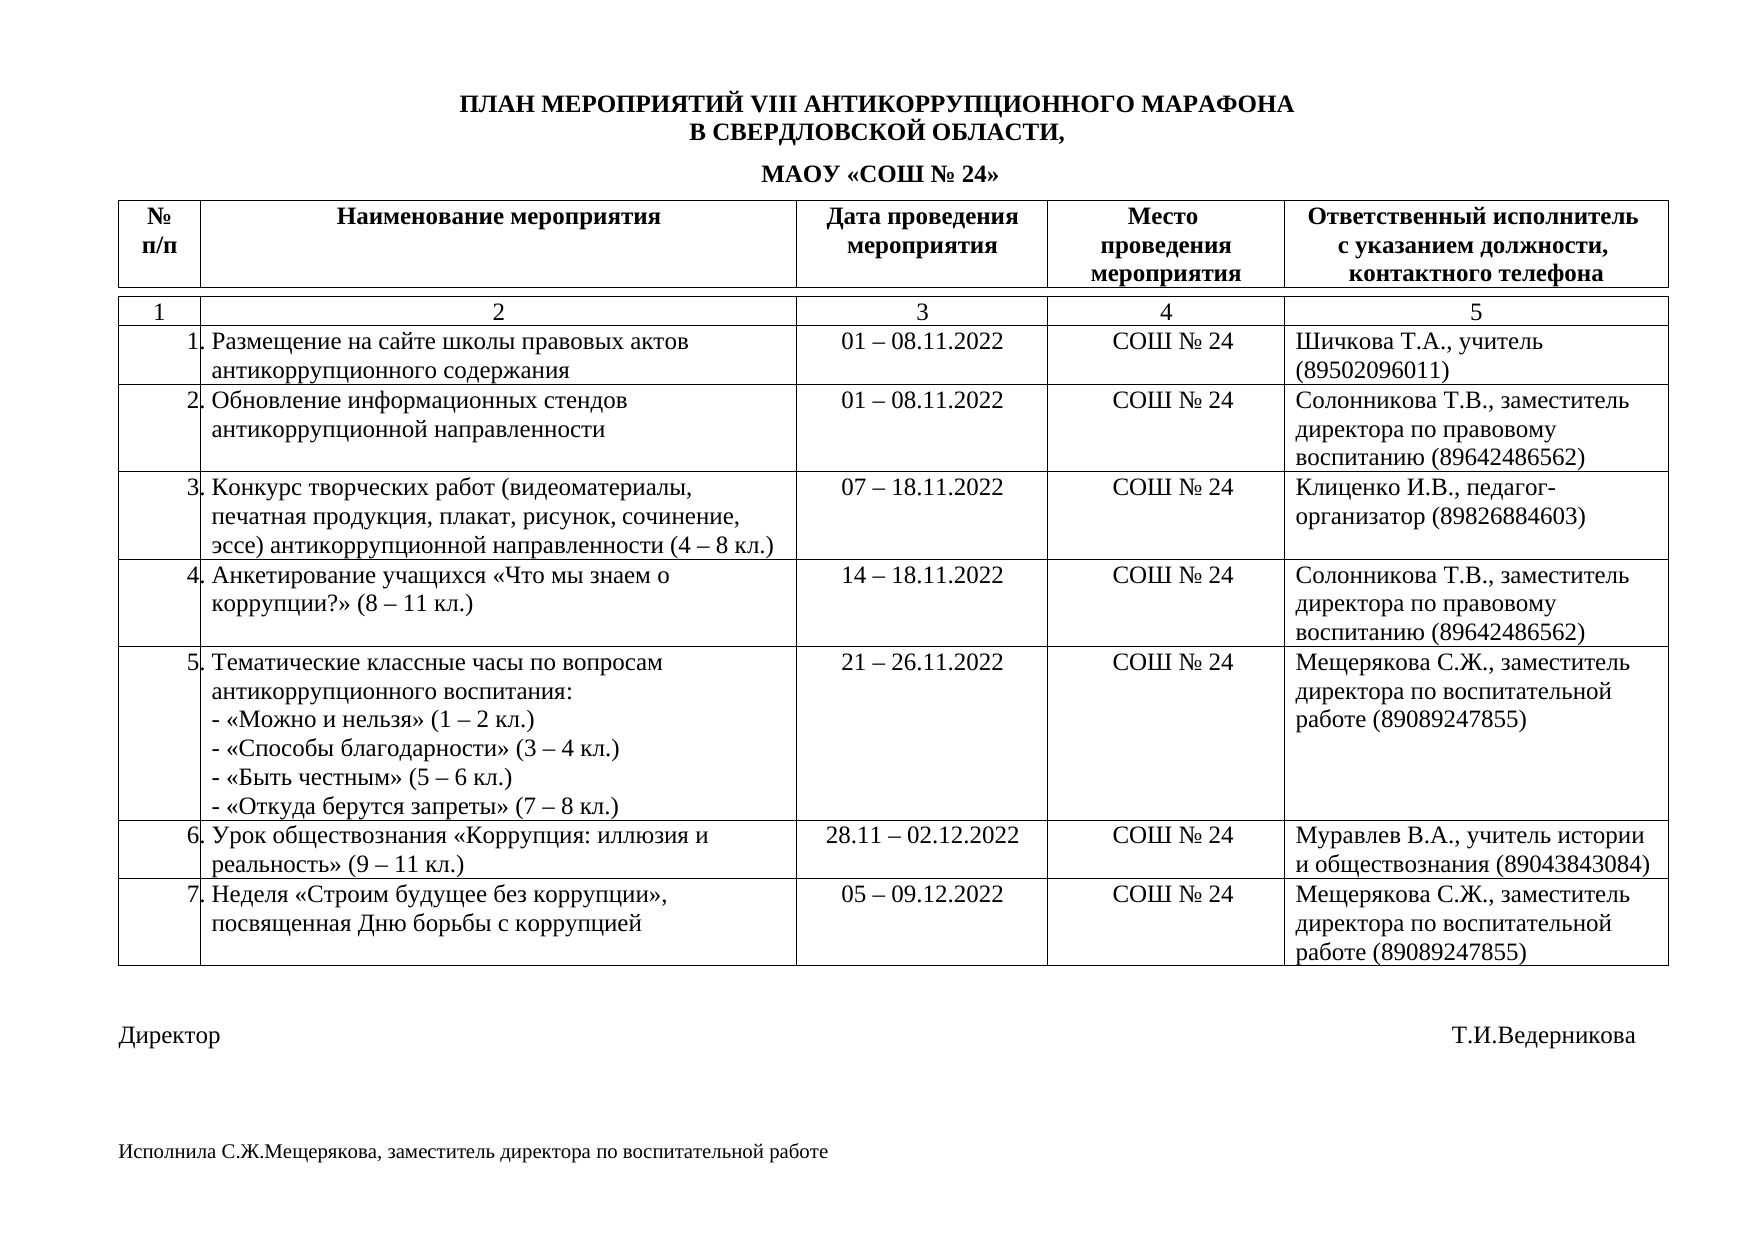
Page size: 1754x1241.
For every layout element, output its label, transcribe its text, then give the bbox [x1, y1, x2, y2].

table_cell 28.11 – 02.12.2022 [797, 821, 1047, 878]
text МАОУ «СОШ № 24» [118, 159, 1636, 187]
table_cell Муравлев В.А., учитель истории и обществознания (89043843084) [1285, 821, 1668, 878]
table_cell СОШ № 24 [1048, 472, 1284, 559]
table_cell [119, 821, 200, 878]
table_header 5 [1285, 297, 1668, 325]
table_header Наименование мероприятия [201, 201, 796, 287]
table_cell СОШ № 24 [1048, 385, 1284, 471]
table_cell СОШ № 24 [1048, 560, 1284, 646]
table_cell Солонникова Т.В., заместитель директора по правовому воспитанию (89642486562) [1285, 385, 1668, 471]
table_cell [119, 879, 200, 965]
table_cell 07 – 18.11.2022 [797, 472, 1047, 559]
table_cell Мещерякова С.Ж., заместитель директора по воспитательной работе (89089247855) [1285, 647, 1668, 819]
table_cell 14 – 18.11.2022 [797, 560, 1047, 646]
table_cell Анкетирование учащихся «Что мы знаем о коррупции?» (8 – 11 кл.) [201, 560, 796, 646]
table_cell Клиценко И.В., педагог-организатор (89826884603) [1285, 472, 1668, 559]
table_header 4 [1048, 297, 1284, 325]
table_header № п/п [119, 201, 200, 287]
text Исполнила С.Ж.Мещерякова, заместитель директора по воспитательной работе [118, 1139, 1636, 1163]
table_cell Урок обществознания «Коррупция: иллюзия и реальность» (9 – 11 кл.) [201, 821, 796, 878]
table_cell СОШ № 24 [1048, 879, 1284, 965]
table_header Дата проведения мероприятия [797, 201, 1047, 287]
table_cell [119, 385, 200, 471]
table_header 1 [119, 297, 200, 325]
table_cell 01 – 08.11.2022 [797, 385, 1047, 471]
table_cell 01 – 08.11.2022 [797, 326, 1047, 384]
table_cell [119, 647, 200, 819]
table_cell [119, 472, 200, 559]
table_cell Мещерякова С.Ж., заместитель директора по воспитательной работе (89089247855) [1285, 879, 1668, 965]
table_cell Солонникова Т.В., заместитель директора по правовому воспитанию (89642486562) [1285, 560, 1668, 646]
table_cell СОШ № 24 [1048, 821, 1284, 878]
table_cell Неделя «Строим будущее без коррупции», посвященная Дню борьбы с коррупцией [201, 879, 796, 965]
table_cell 21 – 26.11.2022 [797, 647, 1047, 819]
text В СВЕРДЛОВСКОЙ ОБЛАСТИ, [118, 117, 1636, 146]
table_header Место проведения мероприятия [1048, 201, 1284, 287]
table_cell Обновление информационных стендов антикоррупционной направленности [201, 385, 796, 471]
table_cell 05 – 09.12.2022 [797, 879, 1047, 965]
table_cell Шичкова Т.А., учитель (89502096011) [1285, 326, 1668, 384]
table_header 3 [797, 297, 1047, 325]
table_header 2 [201, 297, 796, 325]
table_cell Тематические классные часы по вопросам антикоррупционного воспитания: - «Можно и нельзя» (1 – 2 кл.) - «Способы благодарности» (3 – 4 кл.) - «Быть честным» (5 – 6 кл.) - «Откуда берутся запреты» (7 – 8 кл.) [201, 647, 796, 819]
table_header Ответственный исполнитель с указанием должности, контактного телефона [1285, 201, 1668, 287]
table_cell [119, 326, 200, 384]
text Директор Т.И.Ведерникова [118, 1020, 1636, 1049]
table_cell Размещение на сайте школы правовых актов антикоррупционного содержания [201, 326, 796, 384]
table_cell Конкурс творческих работ (видеоматериалы, печатная продукция, плакат, рисунок, сочинение, эссе) антикоррупционной направленности (4 – 8 кл.) [201, 472, 796, 559]
table_cell СОШ № 24 [1048, 326, 1284, 384]
table_cell СОШ № 24 [1048, 647, 1284, 819]
text ПЛАН МЕРОПРИЯТИЙ VIII АНТИКОРРУПЦИОННОГО МАРАФОНА [118, 89, 1636, 117]
table_cell [119, 560, 200, 646]
